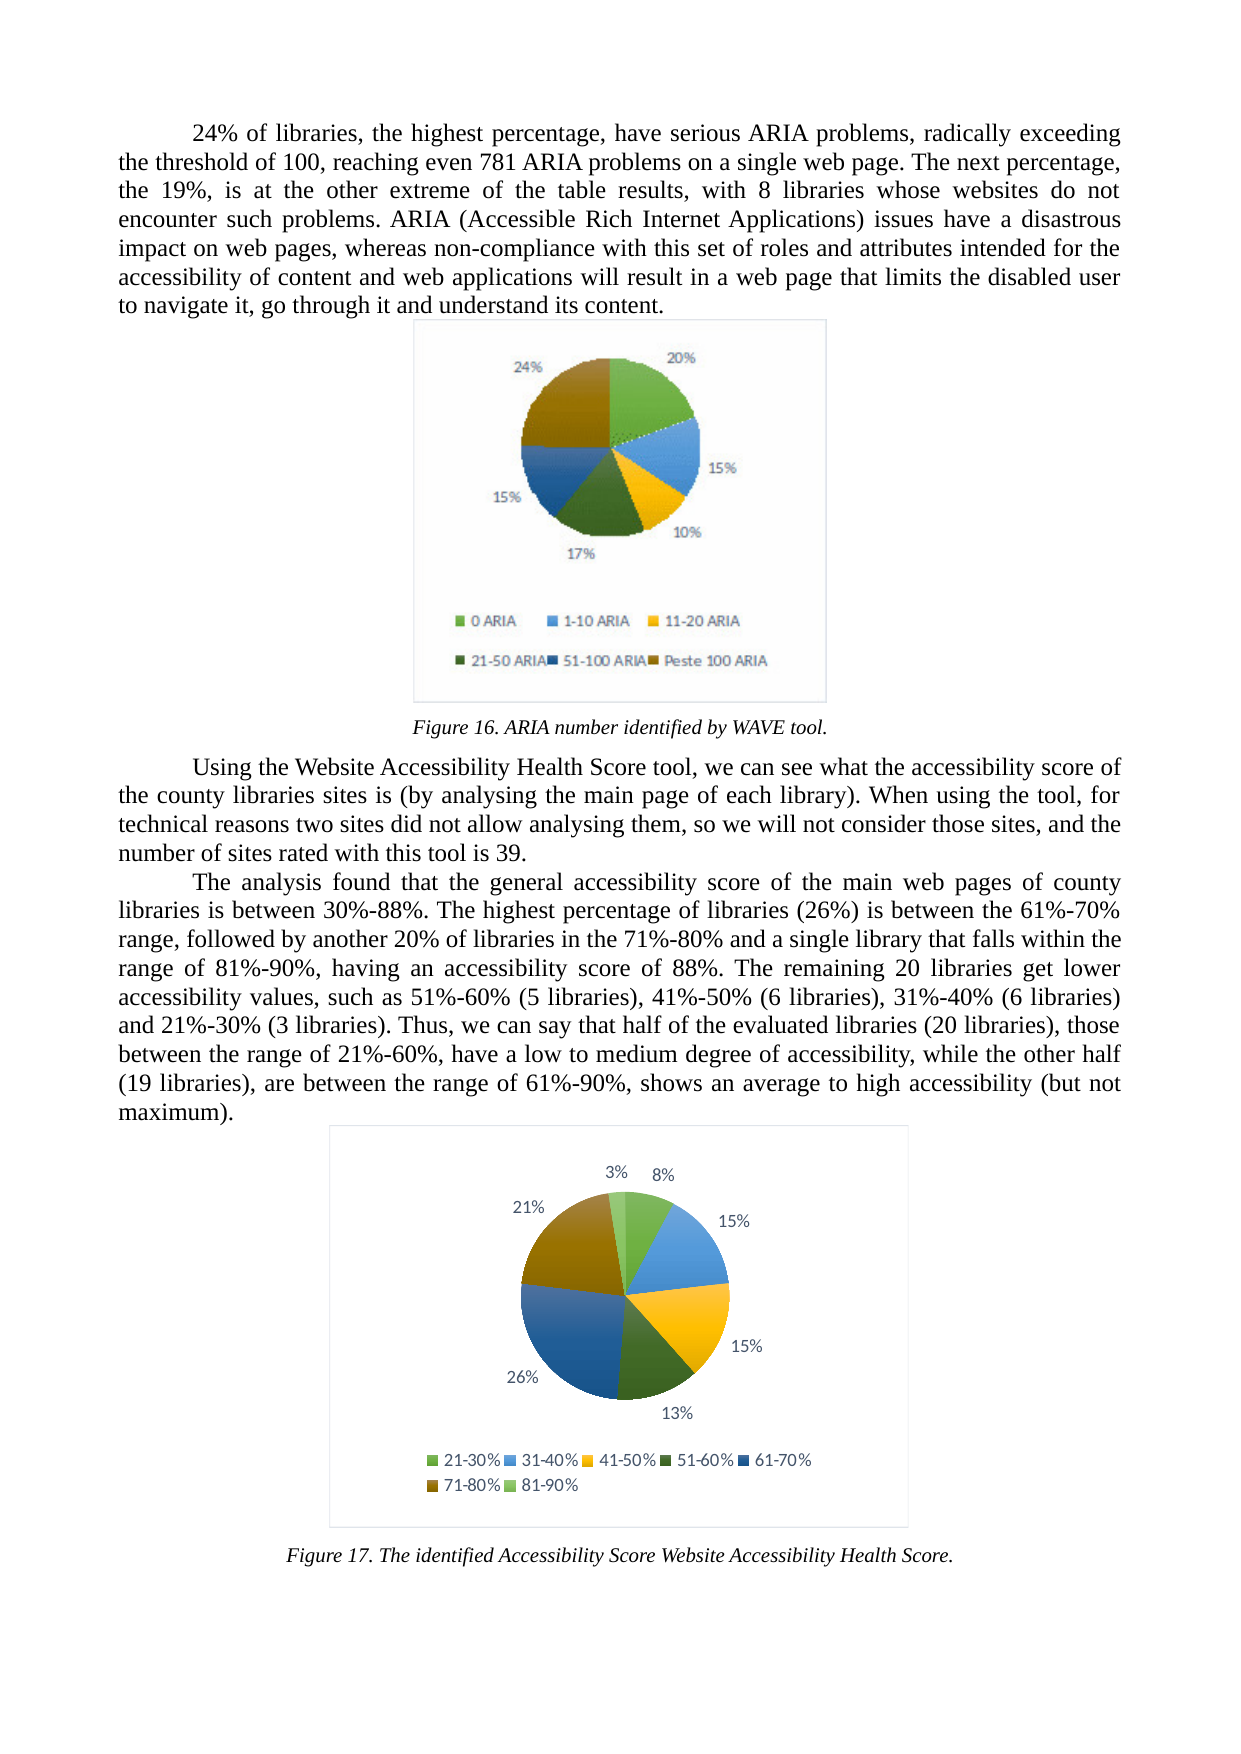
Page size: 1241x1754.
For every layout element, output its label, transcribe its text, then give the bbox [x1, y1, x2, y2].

picture [413, 319, 827, 703]
text Using the Website Accessibility Health Score tool, we can see what the accessibility score of the county libraries sites is (by analysing the main page of each library). When using the tool, for technical reasons two sites did not allow analysing them, so we will not consider those sites, and the number of sites rated with this tool is 39. [118, 752, 1122, 867]
text Figure 17. The identified Accessibility Score Website Accessibility Health Score. [118, 1543, 1122, 1567]
text Figure 16. ARIA number identified by WAVE tool. [118, 332, 1122, 739]
text The analysis found that the general accessibility score of the main web pages of county libraries is between 30%-88%. The highest percentage of libraries (26%) is between the 61%-70% range, followed by another 20% of libraries in the 71%-80% and a single library that falls within the range of 81%-90%, having an accessibility score of 88%. The remaining 20 libraries get lower accessibility values, such as 51%-60% (5 libraries), 41%-50% (6 libraries), 31%-40% (6 libraries) and 21%-30% (3 libraries). Thus, we can say that half of the evaluated libraries (20 libraries), those between the range of 21%-60%, have a low to medium degree of accessibility, while the other half (19 libraries), are between the range of 61%-90%, shows an average to high accessibility (but not maximum). [118, 867, 1122, 1125]
text 24% of libraries, the highest percentage, have serious ARIA problems, radically exceeding the threshold of 100, reaching even 781 ARIA problems on a single web page. The next percentage, the 19%, is at the other extreme of the table results, with 8 libraries whose websites do not encounter such problems. ARIA (Accessible Rich Internet Applications) issues have a disastrous impact on web pages, whereas non-compliance with this set of roles and attributes intended for the accessibility of content and web applications will result in a web page that limits the disabled user to navigate it, go through it and understand its content. [118, 118, 1122, 319]
